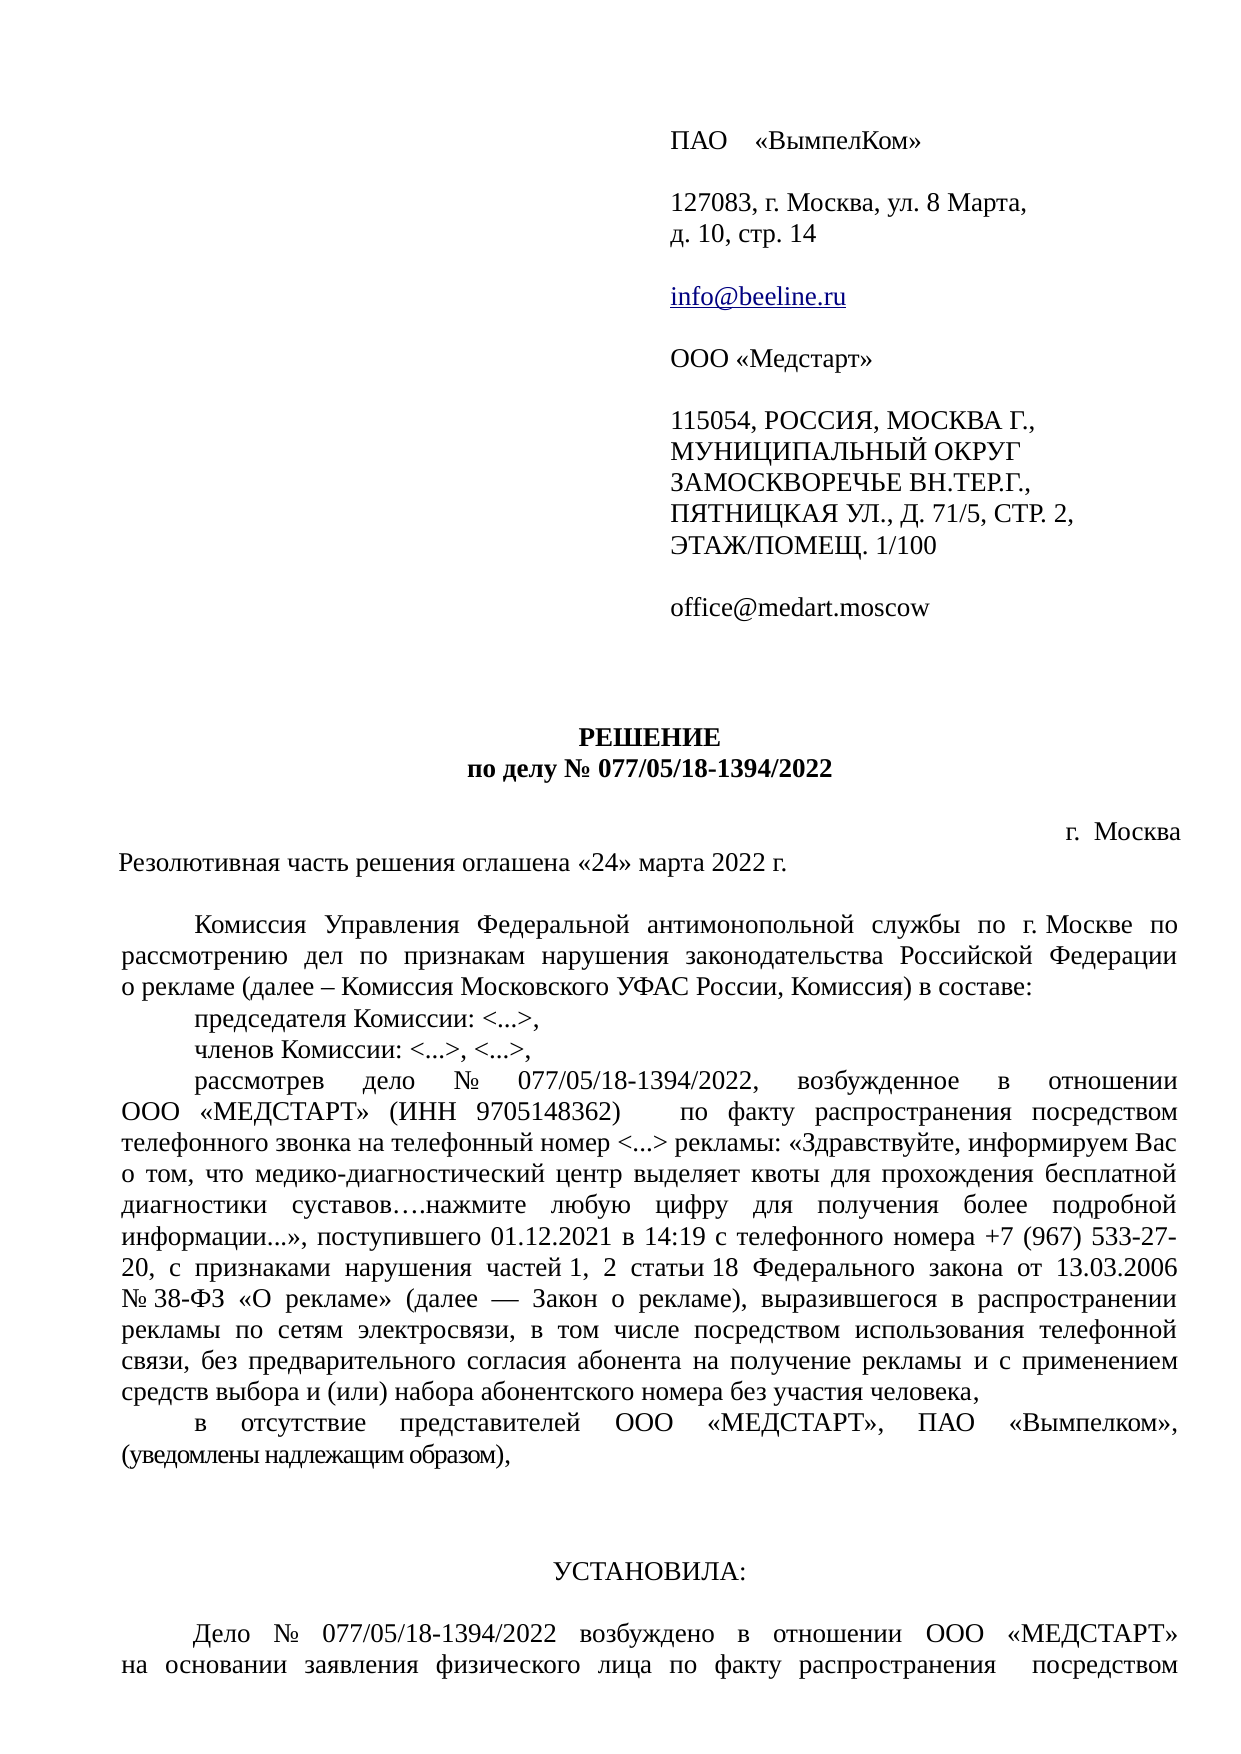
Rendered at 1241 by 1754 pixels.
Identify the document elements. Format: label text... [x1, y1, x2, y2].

text Резолютивная часть решения оглашена «24» марта 2022 г. [118, 846, 1181, 877]
text председателя Комиссии: <...>, [121, 1002, 1178, 1033]
text г. Москва [118, 815, 1181, 846]
text рассмотрев дело № 077/05/18-1394/2022, возбужденное в отношении ООО «МЕДСТАРТ» (ИНН 9705148362) по факту распространения посредством телефонного звонка на телефонный номер <...> рекламы: «Здравствуйте, информируем Вас о том, что медико-диагностический центр выделяет квоты для прохождения бесплатной диагностики суставов….нажмите любую цифру для получения более подробной информации...», поступившего 01.12.2021 в 14:19 с телефонного номера +7 (967) 533-27-20, с признаками нарушения частей 1, 2 статьи 18 Федерального закона от 13.03.2006 № 38-ФЗ «О рекламе» (далее — Закон о рекламе), выразившегося в распространении рекламы по сетям электросвязи, в том числе посредством использования телефонной связи, без предварительного согласия абонента на получение рекламы и с применением средств выбора и (или) набора абонентского номера без участия человека, [121, 1064, 1178, 1407]
text членов Комиссии: <...>, <...>, [121, 1033, 1178, 1064]
text УСТАНОВИЛА: [121, 1555, 1178, 1586]
text Дело № 077/05/18-1394/2022 возбуждено в отношении ООО «МЕДСТАРТ» на основании заявления физического лица по факту распространения посредством [121, 1617, 1178, 1680]
table_header ПАО «ВымпелКом» 127083, г. Москва, ул. 8 Марта, д. 10, стр. 14 info@beeline.ru ООО «Медстарт» 115054, РОССИЯ, МОСКВА Г., МУНИЦИПАЛЬНЫЙ ОКРУГ ЗАМОСКВОРЕЧЬЕ ВН.ТЕР.Г., ПЯТНИЦКАЯ УЛ., Д. 71/5, СТР. 2, ЭТАЖ/ПОМЕЩ. 1/100 office@medart.moscow [664, 118, 1181, 628]
text Комиссия Управления Федеральной антимонопольной службы по г. Москве по рассмотрению дел по признакам нарушения законодательства Российской Федерации о рекламе (далее – Комиссия Московского УФАС России, Комиссия) в составе: [121, 908, 1178, 1002]
text по делу № 077/05/18-1394/2022 [121, 752, 1178, 784]
text РЕШЕНИЕ [121, 721, 1178, 752]
text в отсутствие представителей ООО «МЕДСТАРТ», ПАО «Вымпелком», (уведомлены надлежащим образом), [121, 1407, 1178, 1469]
